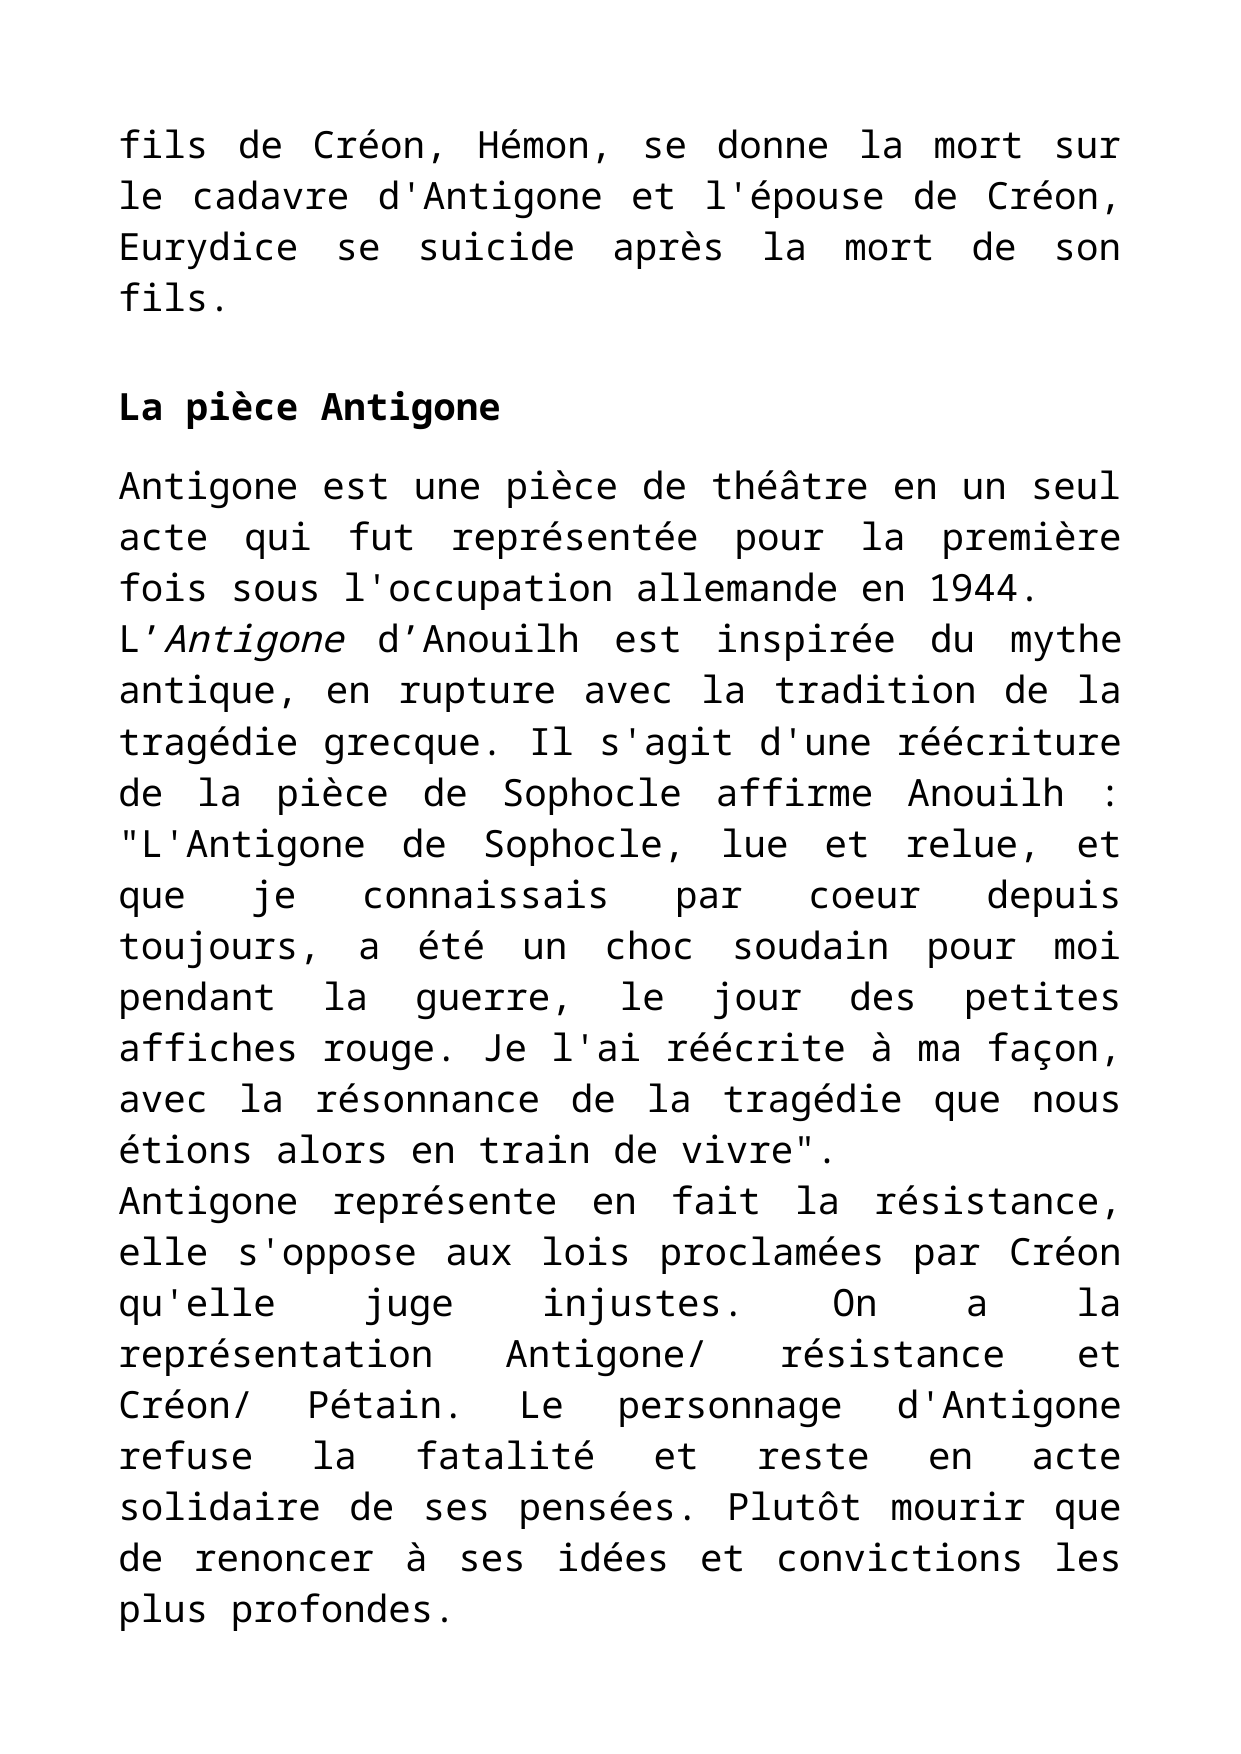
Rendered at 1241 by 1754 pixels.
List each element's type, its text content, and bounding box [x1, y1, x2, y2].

text Antigone est une pièce de théâtre en un seul acte qui fut représentée pour la première fois sous l'occupation allemande en 1944. [118, 459, 1122, 613]
text L’Antigone d’Anouilh est inspirée du mythe antique, en rupture avec la tradition de la tragédie grecque. Il s'agit d'une réécriture de la pièce de Sophocle affirme Anouilh : "L'Antigone de Sophocle, lue et relue, et que je connaissais par coeur depuis toujours, a été un choc soudain pour moi pendant la guerre, le jour des petites affiches rouge. Je l'ai réécrite à ma façon, avec la résonnance de la tragédie que nous étions alors en train de vivre". [118, 613, 1122, 1174]
text Antigone représente en fait la résistance, elle s'oppose aux lois proclamées par Créon qu'elle juge injustes. On a la représentation Antigone/ résistance et Créon/ Pétain. Le personnage d'Antigone refuse la fatalité et reste en acte solidaire de ses pensées. Plutôt mourir que de renoncer à ses idées et convictions les plus profondes. [118, 1174, 1122, 1633]
text fils de Créon, Hémon, se donne la mort sur le cadavre d'Antigone et l'épouse de Créon, Eurydice se suicide après la mort de son fils. [118, 118, 1122, 322]
text La pièce Antigone [118, 380, 1122, 431]
